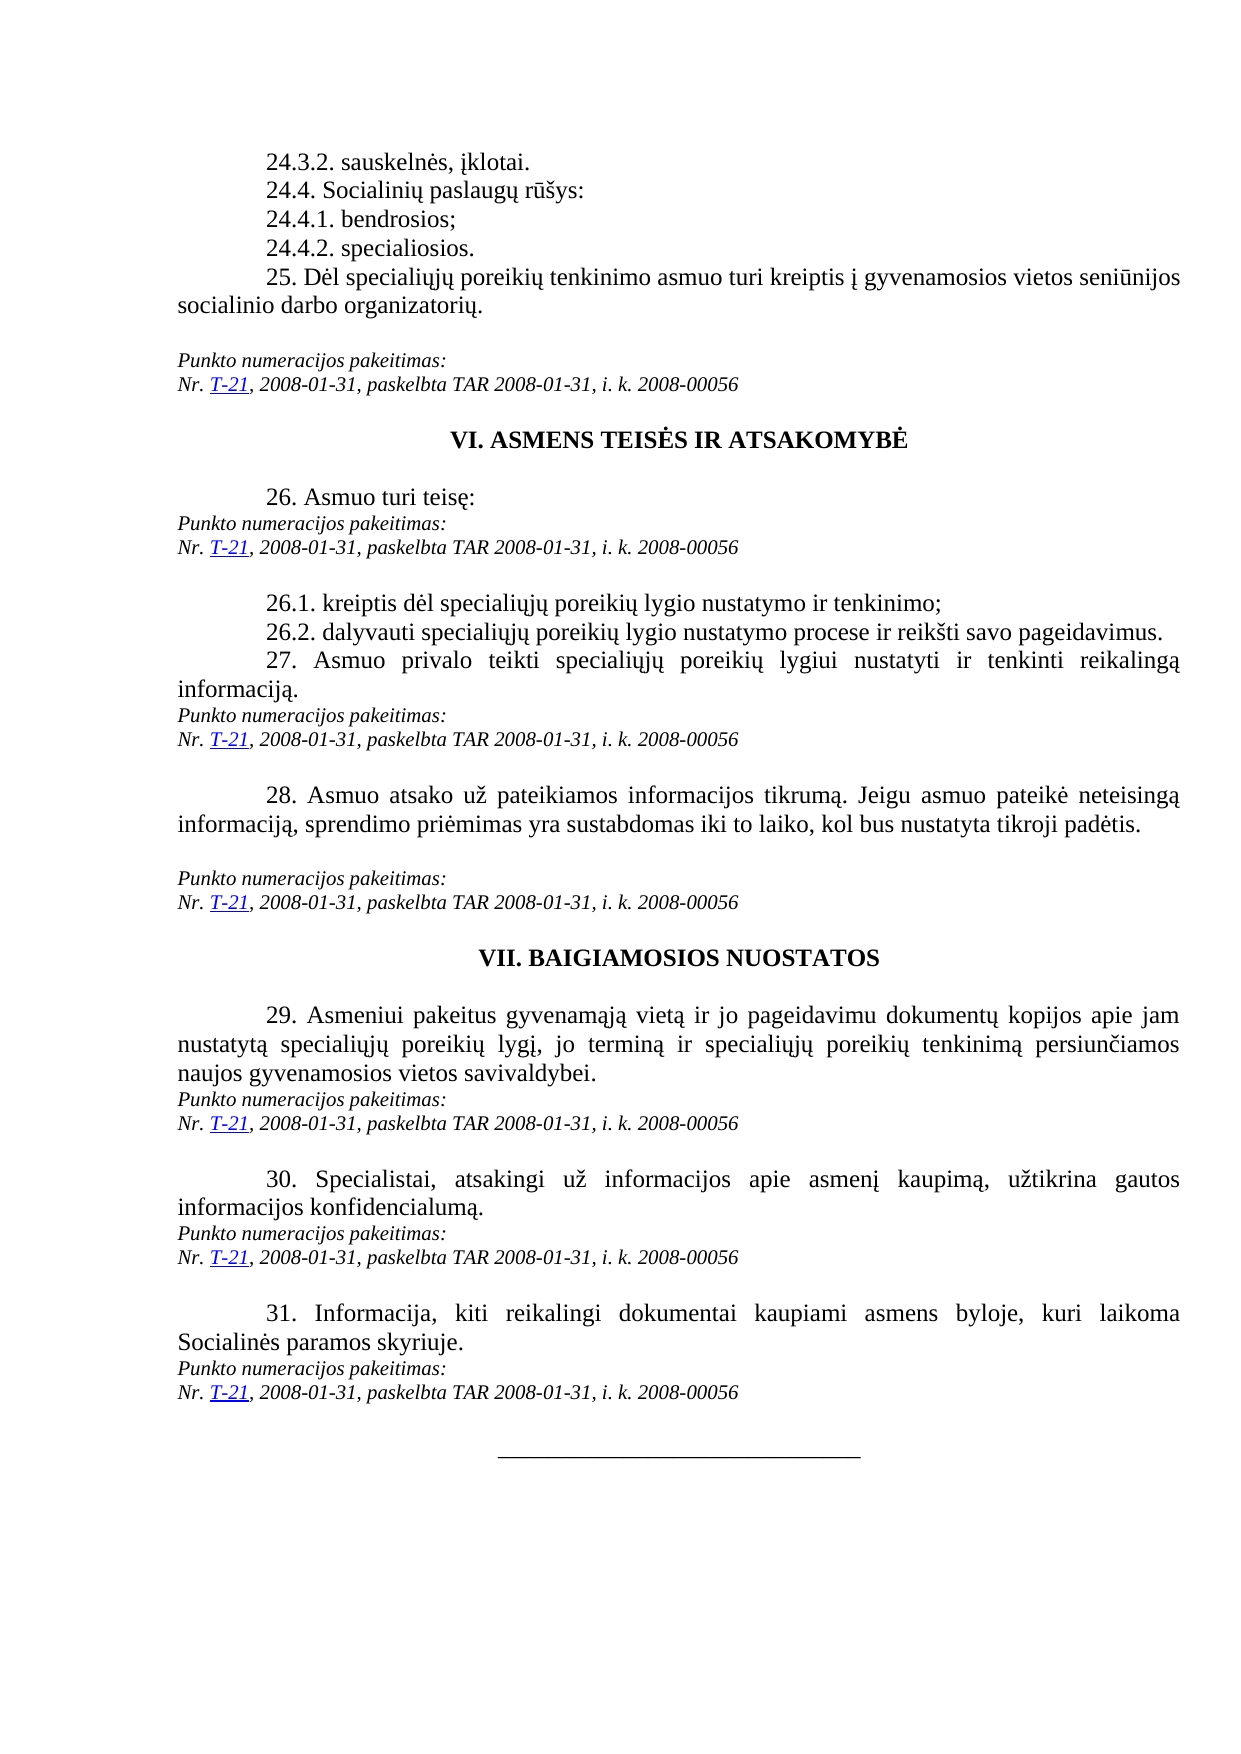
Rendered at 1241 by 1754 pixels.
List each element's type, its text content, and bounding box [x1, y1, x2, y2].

text Nr. T-21, 2008-01-31, paskelbta TAR 2008-01-31, i. k. 2008-00056 [177, 1245, 1181, 1269]
text VII. BAIGIAMOSIOS NUOSTATOS [177, 943, 1181, 972]
text Nr. T-21, 2008-01-31, paskelbta TAR 2008-01-31, i. k. 2008-00056 [177, 372, 1181, 396]
text Punkto numeracijos pakeitimas: [177, 866, 1181, 890]
text 31. Informacija, kiti reikalingi dokumentai kaupiami asmens byloje, kuri laikoma Socialinės paramos skyriuje. [177, 1298, 1181, 1356]
text Punkto numeracijos pakeitimas: [177, 348, 1181, 372]
text Punkto numeracijos pakeitimas: [177, 1221, 1181, 1245]
text 26.2. dalyvauti specialiųjų poreikių lygio nustatymo procese ir reikšti savo pageidavimus. [177, 617, 1181, 646]
text Nr. T-21, 2008-01-31, paskelbta TAR 2008-01-31, i. k. 2008-00056 [177, 535, 1181, 559]
text Punkto numeracijos pakeitimas: [177, 1356, 1181, 1380]
text 27. Asmuo privalo teikti specialiųjų poreikių lygiui nustatyti ir tenkinti reikalingą informaciją. [177, 646, 1181, 703]
text 24.3.2. sauskelnės, įklotai. [177, 147, 1181, 176]
text Nr. T-21, 2008-01-31, paskelbta TAR 2008-01-31, i. k. 2008-00056 [177, 890, 1181, 914]
text Punkto numeracijos pakeitimas: [177, 1087, 1181, 1111]
text 26. Asmuo turi teisę: [177, 482, 1181, 511]
text 29. Asmeniui pakeitus gyvenamąją vietą ir jo pageidavimu dokumentų kopijos apie jam nustatytą specialiųjų poreikių lygį, jo terminą ir specialiųjų poreikių tenkinimą persiunčiamos naujos gyvenamosios vietos savivaldybei. [177, 1001, 1181, 1087]
text VI. ASMENS TEISĖS IR ATSAKOMYBĖ [177, 425, 1181, 454]
text 25. Dėl specialiųjų poreikių tenkinimo asmuo turi kreiptis į gyvenamosios vietos seniūnijos socialinio darbo organizatorių. [177, 262, 1181, 319]
text 26.1. kreiptis dėl specialiųjų poreikių lygio nustatymo ir tenkinimo; [177, 588, 1181, 617]
text 24.4.2. specialiosios. [177, 233, 1181, 262]
text Nr. T-21, 2008-01-31, paskelbta TAR 2008-01-31, i. k. 2008-00056 [177, 1380, 1181, 1404]
text 30. Specialistai, atsakingi už informacijos apie asmenį kaupimą, užtikrina gautos informacijos konfidencialumą. [177, 1164, 1181, 1221]
text 28. Asmuo atsako už pateikiamos informacijos tikrumą. Jeigu asmuo pateikė neteisingą informaciją, sprendimo priėmimas yra sustabdomas iki to laiko, kol bus nustatyta tikroji padėtis. [177, 780, 1181, 837]
text 24.4.1. bendrosios; [177, 204, 1181, 233]
text 24.4. Socialinių paslaugų rūšys: [177, 176, 1181, 204]
text Nr. T-21, 2008-01-31, paskelbta TAR 2008-01-31, i. k. 2008-00056 [177, 1111, 1181, 1135]
text Punkto numeracijos pakeitimas: [177, 511, 1181, 535]
text Nr. T-21, 2008-01-31, paskelbta TAR 2008-01-31, i. k. 2008-00056 [177, 727, 1181, 751]
text Punkto numeracijos pakeitimas: [177, 703, 1181, 727]
text _____________________________ [177, 1432, 1181, 1461]
